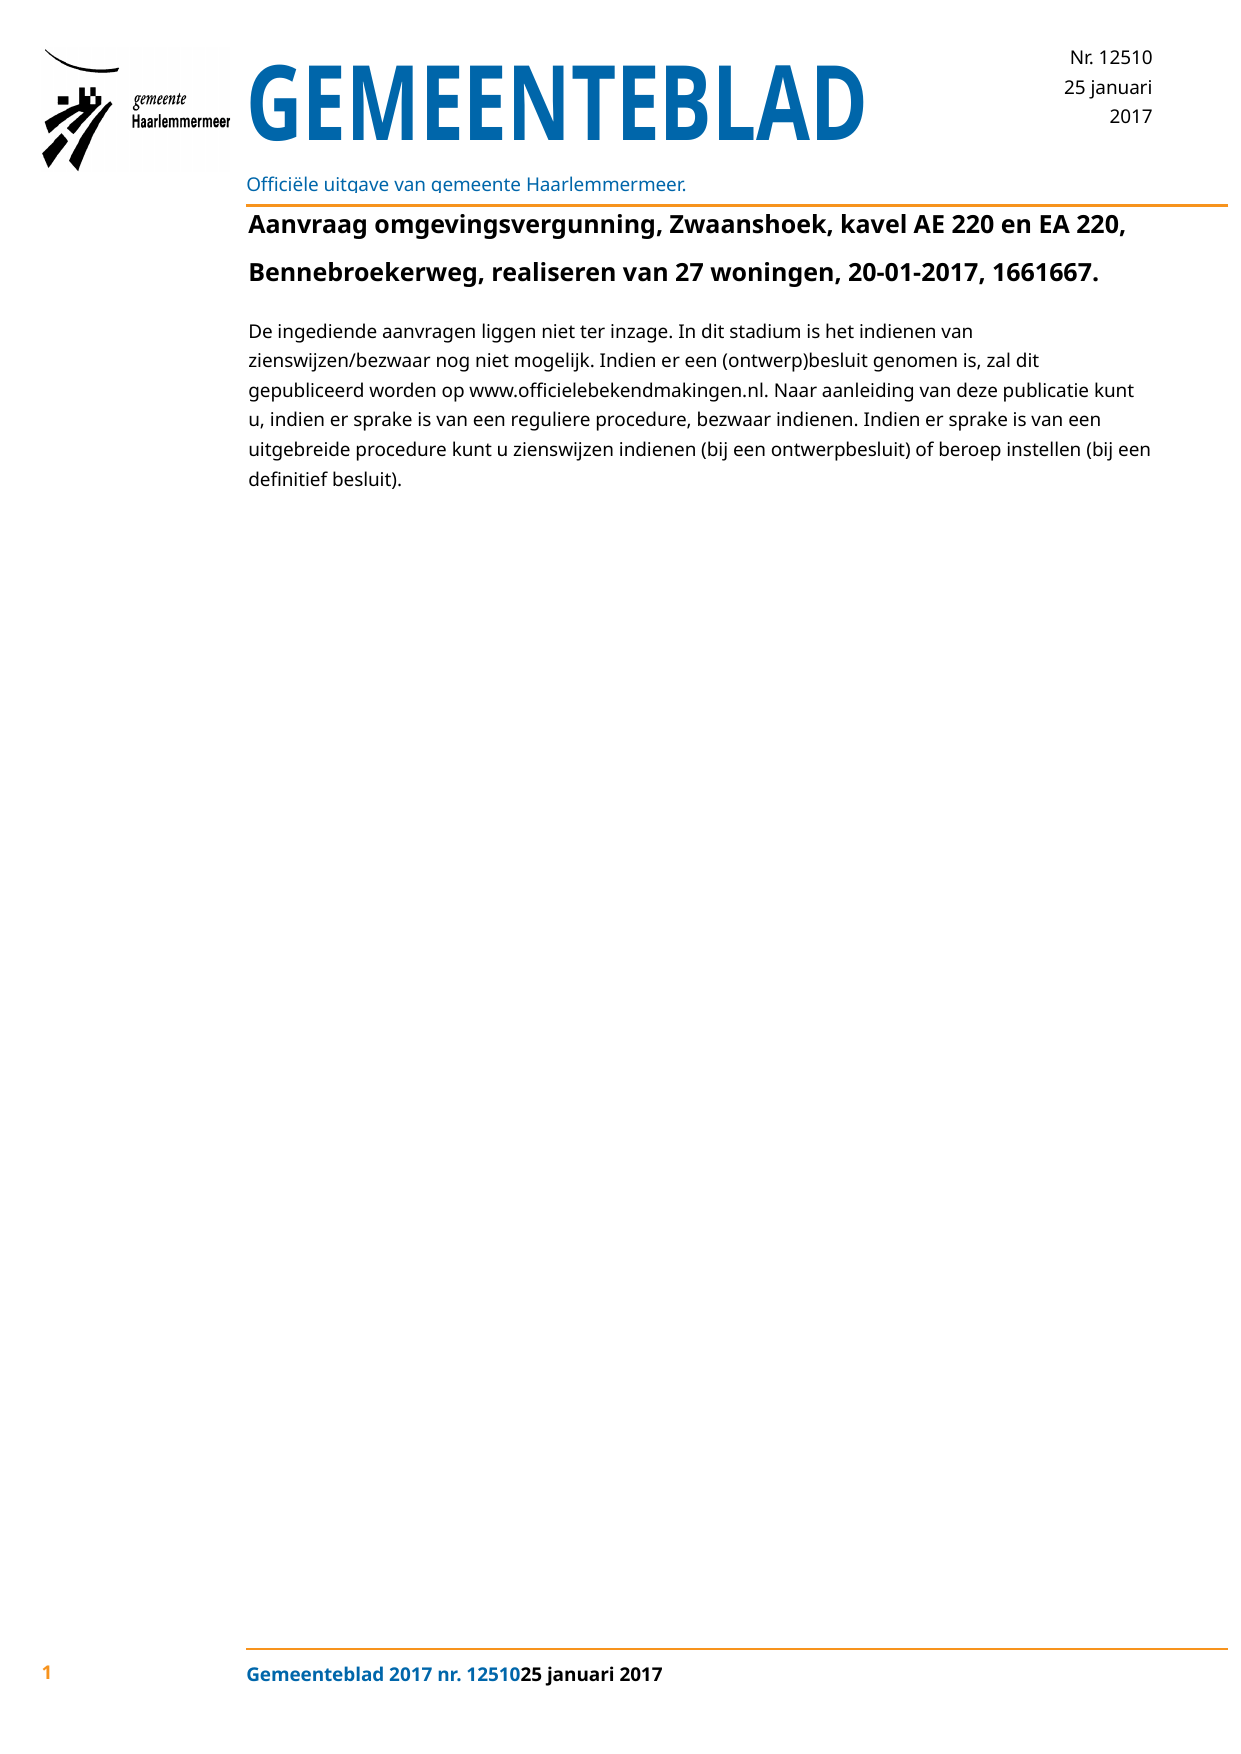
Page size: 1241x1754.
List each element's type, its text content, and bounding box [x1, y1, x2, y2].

picture [41, 47, 231, 172]
text Aanvraag omgevingsvergunning, Zwaanshoek, kavel AE 220 en EA 220, Bennebroekerweg, realiseren van 27 woningen, 20-01-2017, 1661667. [248, 207, 1152, 288]
text De ingediende aanvragen liggen niet ter inzage. In dit stadium is het indienen van zienswijzen/bezwaar nog niet mogelijk. Indien er een (ontwerp)besluit genomen is, zal dit gepubliceerd worden op www.officielebekendmakingen.nl. Naar aanleiding van deze publicatie kunt u, indien er sprake is van een reguliere procedure, bezwaar indienen. Indien er sprake is van een uitgebreide procedure kunt u zienswijzen indienen (bij een ontwerpbesluit) of beroep instellen (bij een definitief besluit). [248, 318, 1152, 492]
